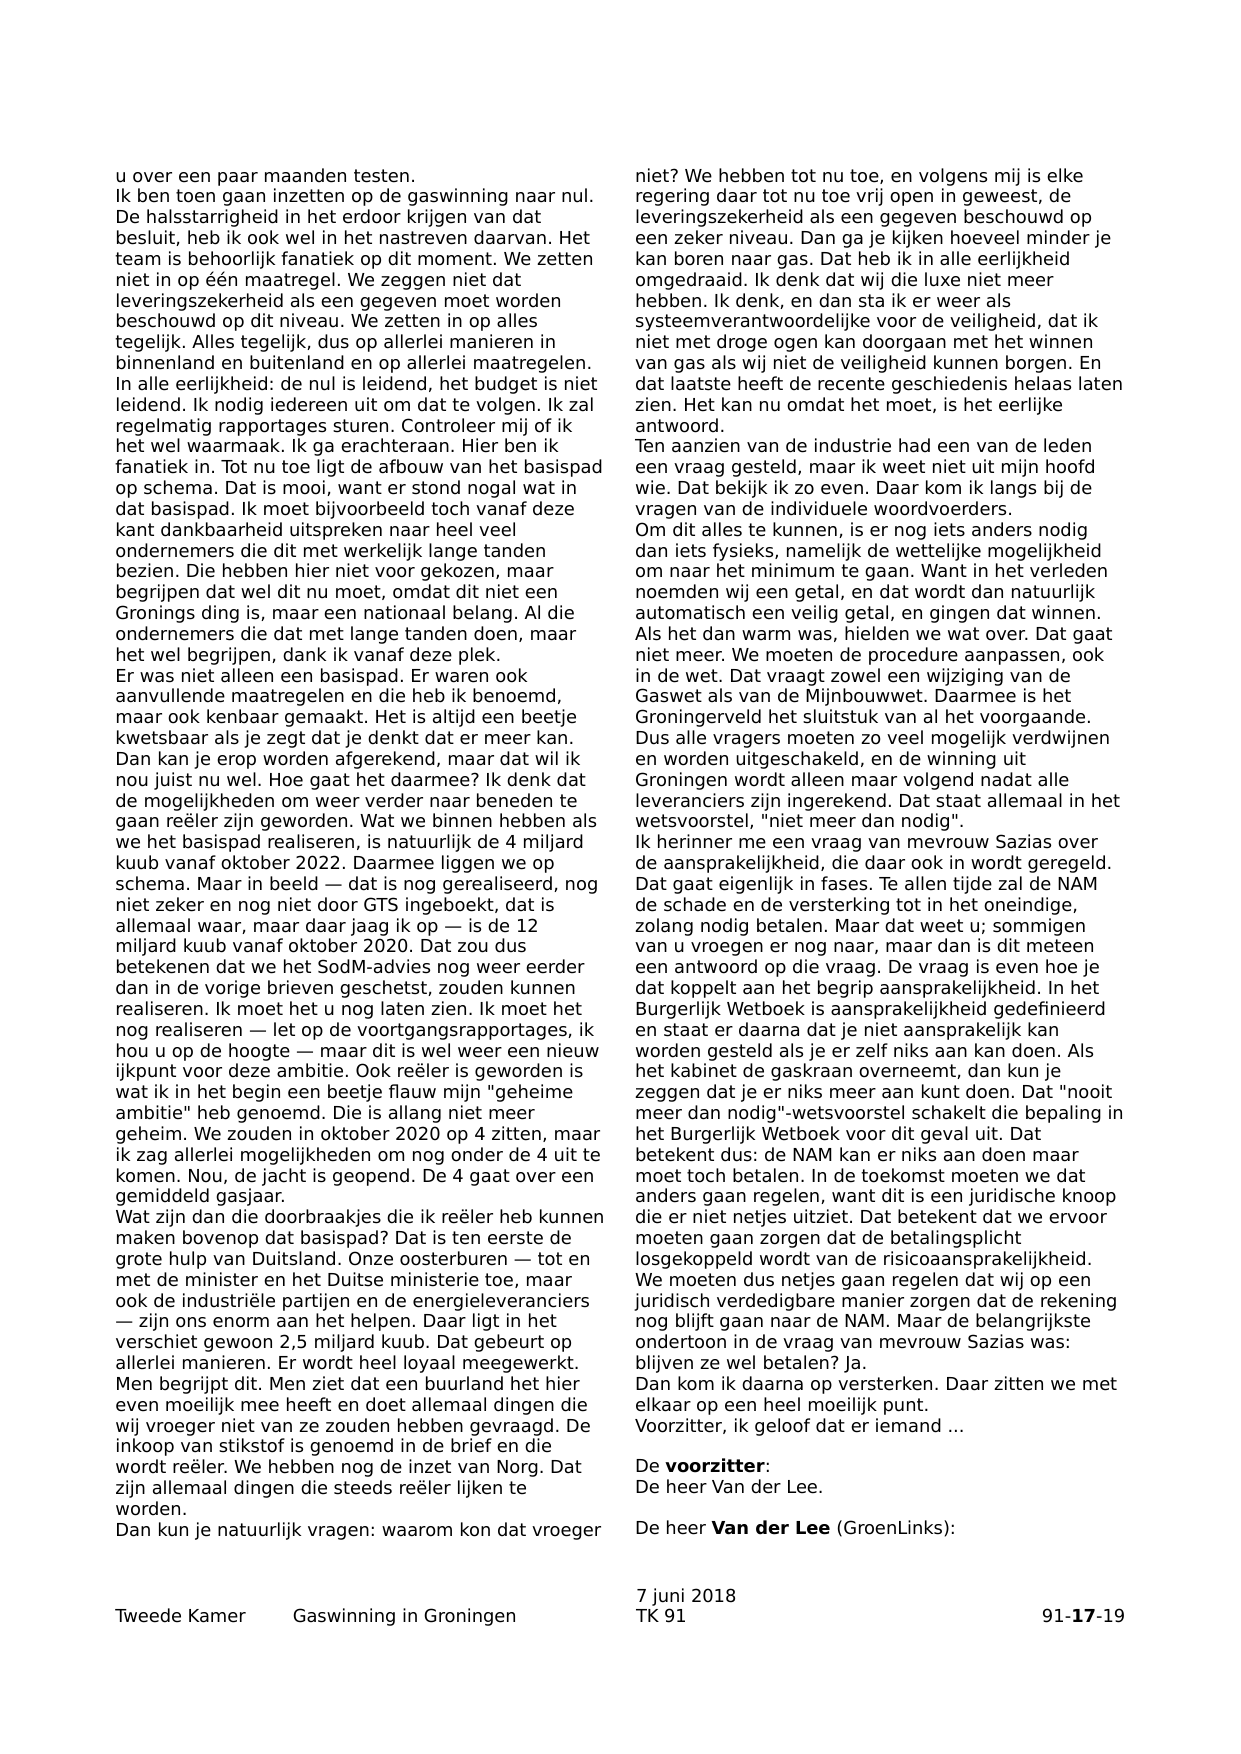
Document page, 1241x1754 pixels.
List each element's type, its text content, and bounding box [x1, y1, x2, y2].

text De voorzitter: [635, 1456, 1125, 1477]
text Dan kun je natuurlijk vragen: waarom kon dat vroeger [115, 1519, 605, 1540]
text De heer Van der Lee (GroenLinks): [635, 1518, 1125, 1538]
text Dan kom ik daarna op versterken. Daar zitten we met elkaar op een heel moeilijk punt. [635, 1374, 1125, 1415]
text Er was niet alleen een basispad. Er waren ook aanvullende maatregelen en die heb ik benoemd, maar ook kenbaar gemaakt. Het is altijd een beetje kwetsbaar als je zegt dat je denkt dat er meer kan. Dan kan je erop worden afgerekend, maar dat wil ik nou juist nu wel. Hoe gaat het daarmee? Ik denk dat de mogelijkheden om weer verder naar beneden te gaan reëler zijn geworden. Wat we binnen hebben als we het basispad realiseren, is natuurlijk de 4 miljard kuub vanaf oktober 2022. Daarmee liggen we op schema. Maar in beeld — dat is nog gerealiseerd, nog niet zeker en nog niet door GTS ingeboekt, dat is allemaal waar, maar daar jaag ik op — is de 12 miljard kuub vanaf oktober 2020. Dat zou dus betekenen dat we het SodM-advies nog weer eerder dan in de vorige brieven geschetst, zouden kunnen realiseren. Ik moet het u nog laten zien. Ik moet het nog realiseren — let op de voortgangsrapportages, ik hou u op de hoogte — maar dit is wel weer een nieuw ijkpunt voor deze ambitie. Ook reëler is geworden is wat ik in het begin een beetje flauw mijn "geheime ambitie" heb genoemd. Die is allang niet meer geheim. We zouden in oktober 2020 op 4 zitten, maar ik zag allerlei mogelijkheden om nog onder de 4 uit te komen. Nou, de jacht is geopend. De 4 gaat over een gemiddeld gasjaar. [115, 665, 605, 1207]
text niet? We hebben tot nu toe, en volgens mij is elke regering daar tot nu toe vrij open in geweest, de leveringszekerheid als een gegeven beschouwd op een zeker niveau. Dan ga je kijken hoeveel minder je kan boren naar gas. Dat heb ik in alle eerlijkheid omgedraaid. Ik denk dat wij die luxe niet meer hebben. Ik denk, en dan sta ik er weer als systeemverantwoordelijke voor de veiligheid, dat ik niet met droge ogen kan doorgaan met het winnen van gas als wij niet de veiligheid kunnen borgen. En dat laatste heeft de recente geschiedenis helaas laten zien. Het kan nu omdat het moet, is het eerlijke antwoord. [635, 165, 1125, 436]
text Wat zijn dan die doorbraakjes die ik reëler heb kunnen maken bovenop dat basispad? Dat is ten eerste de grote hulp van Duitsland. Onze oosterburen — tot en met de minister en het Duitse ministerie toe, maar ook de industriële partijen en de energieleveranciers — zijn ons enorm aan het helpen. Daar ligt in het verschiet gewoon 2,5 miljard kuub. Dat gebeurt op allerlei manieren. Er wordt heel loyaal meegewerkt. Men begrijpt dit. Men ziet dat een buurland het hier even moeilijk mee heeft en doet allemaal dingen die wij vroeger niet van ze zouden hebben gevraagd. De inkoop van stikstof is genoemd in de brief en die wordt reëler. We hebben nog de inzet van Norg. Dat zijn allemaal dingen die steeds reëler lijken te worden. [115, 1207, 605, 1519]
text Ik herinner me een vraag van mevrouw Sazias over de aansprakelijkheid, die daar ook in wordt geregeld. Dat gaat eigenlijk in fases. Te allen tijde zal de NAM de schade en de versterking tot in het oneindige, zolang nodig betalen. Maar dat weet u; sommigen van u vroegen er nog naar, maar dan is dit meteen een antwoord op die vraag. De vraag is even hoe je dat koppelt aan het begrip aansprakelijkheid. In het Burgerlijk Wetboek is aansprakelijkheid gedefinieerd en staat er daarna dat je niet aansprakelijk kan worden gesteld als je er zelf niks aan kan doen. Als het kabinet de gaskraan overneemt, dan kun je zeggen dat je er niks meer aan kunt doen. Dat "nooit meer dan nodig"-wetsvoorstel schakelt die bepaling in het Burgerlijk Wetboek voor dit geval uit. Dat betekent dus: de NAM kan er niks aan doen maar moet toch betalen. In de toekomst moeten we dat anders gaan regelen, want dit is een juridische knoop die er niet netjes uitziet. Dat betekent dat we ervoor moeten gaan zorgen dat de betalingsplicht losgekoppeld wordt van de risicoaansprakelijkheid. We moeten dus netjes gaan regelen dat wij op een juridisch verdedigbare manier zorgen dat de rekening nog blijft gaan naar de NAM. Maar de belangrijkste ondertoon in de vraag van mevrouw Sazias was: blijven ze wel betalen? Ja. [635, 832, 1125, 1374]
text Voorzitter, ik geloof dat er iemand ... [635, 1415, 1125, 1436]
text De heer Van der Lee. [635, 1477, 1125, 1498]
text Om dit alles te kunnen, is er nog iets anders nodig dan iets fysieks, namelijk de wettelijke mogelijkheid om naar het minimum te gaan. Want in het verleden noemden wij een getal, en dat wordt dan natuurlijk automatisch een veilig getal, en gingen dat winnen. Als het dan warm was, hielden we wat over. Dat gaat niet meer. We moeten de procedure aanpassen, ook in de wet. Dat vraagt zowel een wijziging van de Gaswet als van de Mijnbouwwet. Daarmee is het Groningerveld het sluitstuk van al het voorgaande. Dus alle vragers moeten zo veel mogelijk verdwijnen en worden uitgeschakeld, en de winning uit Groningen wordt alleen maar volgend nadat alle leveranciers zijn ingerekend. Dat staat allemaal in het wetsvoorstel, "niet meer dan nodig". [635, 519, 1125, 832]
text u over een paar maanden testen. [115, 165, 605, 186]
text Ten aanzien van de industrie had een van de leden een vraag gesteld, maar ik weet niet uit mijn hoofd wie. Dat bekijk ik zo even. Daar kom ik langs bij de vragen van de individuele woordvoerders. [635, 436, 1125, 519]
text Ik ben toen gaan inzetten op de gaswinning naar nul. De halsstarrigheid in het erdoor krijgen van dat besluit, heb ik ook wel in het nastreven daarvan. Het team is behoorlijk fanatiek op dit moment. We zetten niet in op één maatregel. We zeggen niet dat leveringszekerheid als een gegeven moet worden beschouwd op dit niveau. We zetten in op alles tegelijk. Alles tegelijk, dus op allerlei manieren in binnenland en buitenland en op allerlei maatregelen. In alle eerlijkheid: de nul is leidend, het budget is niet leidend. Ik nodig iedereen uit om dat te volgen. Ik zal regelmatig rapportages sturen. Controleer mij of ik het wel waarmaak. Ik ga erachteraan. Hier ben ik fanatiek in. Tot nu toe ligt de afbouw van het basispad op schema. Dat is mooi, want er stond nogal wat in dat basispad. Ik moet bijvoorbeeld toch vanaf deze kant dankbaarheid uitspreken naar heel veel ondernemers die dit met werkelijk lange tanden bezien. Die hebben hier niet voor gekozen, maar begrijpen dat wel dit nu moet, omdat dit niet een Gronings ding is, maar een nationaal belang. Al die ondernemers die dat met lange tanden doen, maar het wel begrijpen, dank ik vanaf deze plek. [115, 186, 605, 665]
